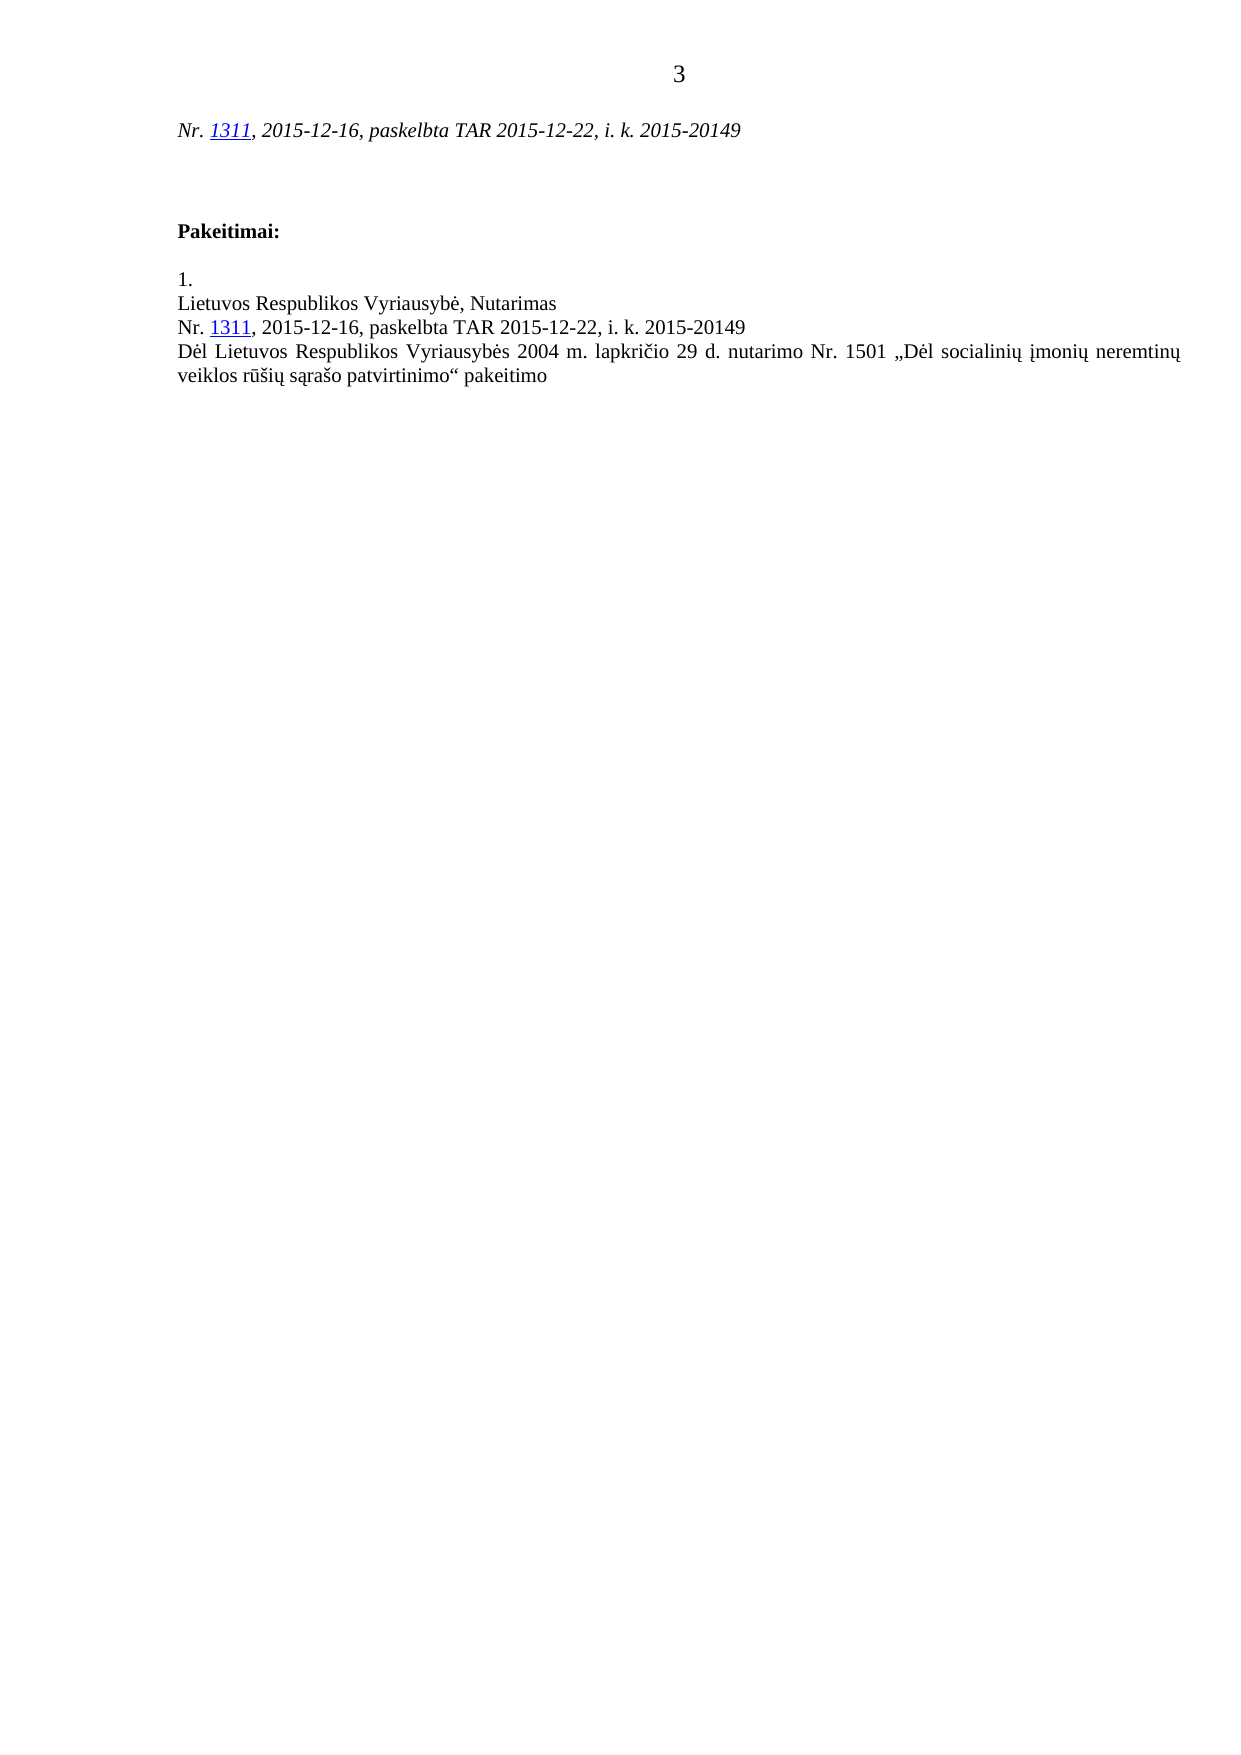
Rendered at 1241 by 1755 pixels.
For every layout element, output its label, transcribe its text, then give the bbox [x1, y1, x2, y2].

text Nr. 1311, 2015-12-16, paskelbta TAR 2015-12-22, i. k. 2015-20149 [177, 315, 1181, 339]
text 1. [177, 267, 1181, 291]
text Nr. 1311, 2015-12-16, paskelbta TAR 2015-12-22, i. k. 2015-20149 [177, 118, 1181, 142]
text Pakeitimai: [177, 219, 1181, 243]
text Lietuvos Respublikos Vyriausybė, Nutarimas [177, 291, 1181, 315]
text Dėl Lietuvos Respublikos Vyriausybės 2004 m. lapkričio 29 d. nutarimo Nr. 1501 „Dėl socialinių įmonių neremtinų veiklos rūšių sąrašo patvirtinimo“ pakeitimo [177, 339, 1181, 387]
